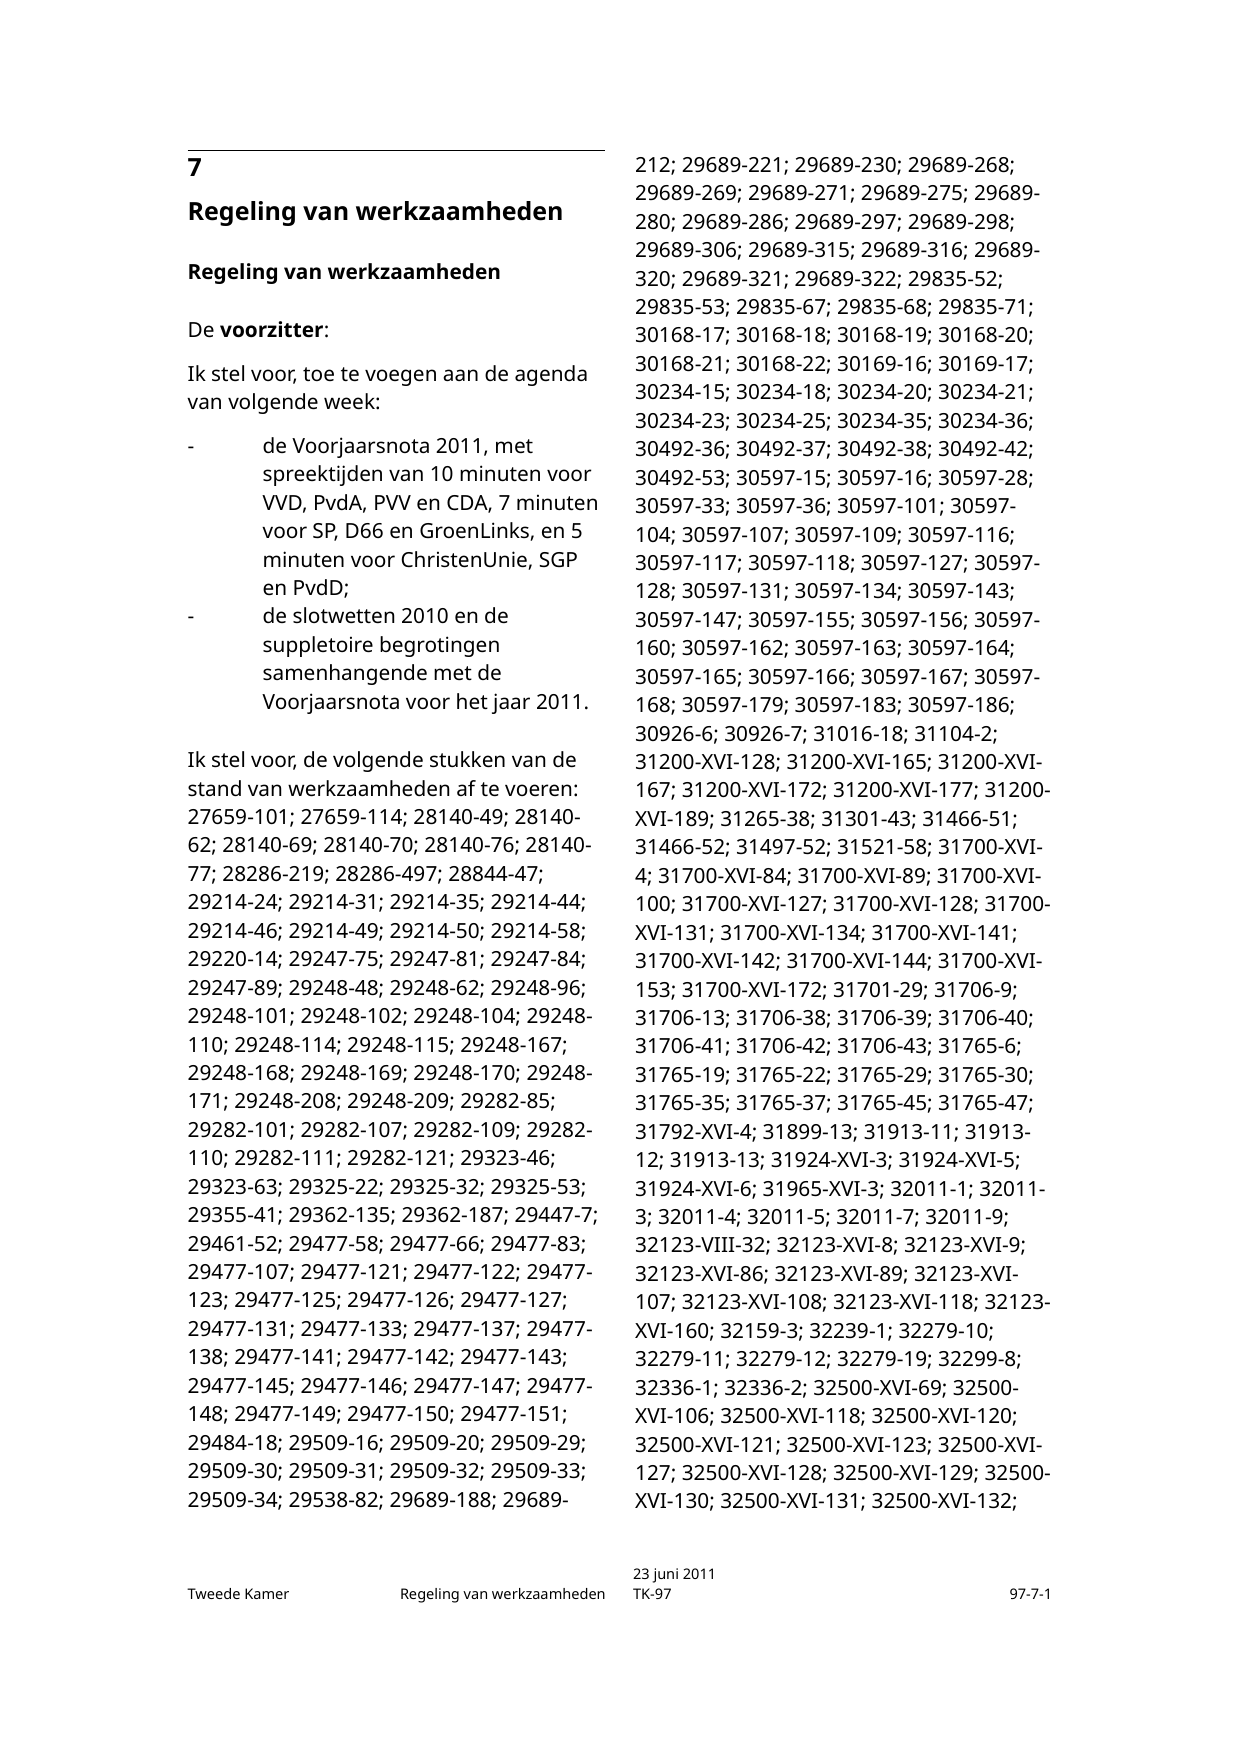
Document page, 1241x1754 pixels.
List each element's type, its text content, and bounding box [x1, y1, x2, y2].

list de Voorjaarsnota 2011, met spreektijden van 10 minuten voor VVD, PvdA, PVV en CDA, 7 minuten voor SP, D66 en GroenLinks, en 5 minuten voor ChristenUnie, SGP en PvdD; [187, 431, 605, 602]
text 212; 29689-221; 29689-230; 29689-268; 29689-269; 29689-271; 29689-275; 29689-280; 29689-286; 29689-297; 29689-298; 29689-306; 29689-315; 29689-316; 29689-320; 29689-321; 29689-322; 29835-52; 29835-53; 29835-67; 29835-68; 29835-71; 30168-17; 30168-18; 30168-19; 30168-20; 30168-21; 30168-22; 30169-16; 30169-17; 30234-15; 30234-18; 30234-20; 30234-21; 30234-23; 30234-25; 30234-35; 30234-36; 30492-36; 30492-37; 30492-38; 30492-42; 30492-53; 30597-15; 30597-16; 30597-28; 30597-33; 30597-36; 30597-101; 30597-104; 30597-107; 30597-109; 30597-116; 30597-117; 30597-118; 30597-127; 30597-128; 30597-131; 30597-134; 30597-143; 30597-147; 30597-155; 30597-156; 30597-160; 30597-162; 30597-163; 30597-164; 30597-165; 30597-166; 30597-167; 30597-168; 30597-179; 30597-183; 30597-186; 30926-6; 30926-7; 31016-18; 31104-2; 31200-XVI-128; 31200-XVI-165; 31200-XVI-167; 31200-XVI-172; 31200-XVI-177; 31200-XVI-189; 31265-38; 31301-43; 31466-51; 31466-52; 31497-52; 31521-58; 31700-XVI-4; 31700-XVI-84; 31700-XVI-89; 31700-XVI-100; 31700-XVI-127; 31700-XVI-128; 31700-XVI-131; 31700-XVI-134; 31700-XVI-141; 31700-XVI-142; 31700-XVI-144; 31700-XVI-153; 31700-XVI-172; 31701-29; 31706-9; 31706-13; 31706-38; 31706-39; 31706-40; 31706-41; 31706-42; 31706-43; 31765-6; 31765-19; 31765-22; 31765-29; 31765-30; 31765-35; 31765-37; 31765-45; 31765-47; 31792-XVI-4; 31899-13; 31913-11; 31913-12; 31913-13; 31924-XVI-3; 31924-XVI-5; 31924-XVI-6; 31965-XVI-3; 32011-1; 32011-3; 32011-4; 32011-5; 32011-7; 32011-9; 32123-VIII-32; 32123-XVI-8; 32123-XVI-9; 32123-XVI-86; 32123-XVI-89; 32123-XVI-107; 32123-XVI-108; 32123-XVI-118; 32123-XVI-160; 32159-3; 32239-1; 32279-10; 32279-11; 32279-12; 32279-19; 32299-8; 32336-1; 32336-2; 32500-XVI-69; 32500-XVI-106; 32500-XVI-118; 32500-XVI-120; 32500-XVI-121; 32500-XVI-123; 32500-XVI-127; 32500-XVI-128; 32500-XVI-129; 32500-XVI-130; 32500-XVI-131; 32500-XVI-132; [635, 150, 1053, 1515]
text Regeling van werkzaamheden [187, 193, 605, 227]
text Ik stel voor, de volgende stukken van de stand van werkzaamheden af te voeren: 27659-101; 27659-114; 28140-49; 28140-62; 28140-69; 28140-70; 28140-76; 28140-77; 28286-219; 28286-497; 28844-47; 29214-24; 29214-31; 29214-35; 29214-44; 29214-46; 29214-49; 29214-50; 29214-58; 29220-14; 29247-75; 29247-81; 29247-84; 29247-89; 29248-48; 29248-62; 29248-96; 29248-101; 29248-102; 29248-104; 29248-110; 29248-114; 29248-115; 29248-167; 29248-168; 29248-169; 29248-170; 29248-171; 29248-208; 29248-209; 29282-85; 29282-101; 29282-107; 29282-109; 29282-110; 29282-111; 29282-121; 29323-46; 29323-63; 29325-22; 29325-32; 29325-53; 29355-41; 29362-135; 29362-187; 29447-7; 29461-52; 29477-58; 29477-66; 29477-83; 29477-107; 29477-121; 29477-122; 29477-123; 29477-125; 29477-126; 29477-127; 29477-131; 29477-133; 29477-137; 29477-138; 29477-141; 29477-142; 29477-143; 29477-145; 29477-146; 29477-147; 29477-148; 29477-149; 29477-150; 29477-151; 29484-18; 29509-16; 29509-20; 29509-29; 29509-30; 29509-31; 29509-32; 29509-33; 29509-34; 29538-82; 29689-188; 29689- [187, 745, 605, 1513]
text 7 [187, 151, 605, 184]
text Ik stel voor, toe te voegen aan de agenda van volgende week: [187, 359, 605, 416]
text Regeling van werkzaamheden [187, 257, 605, 286]
list de slotwetten 2010 en de suppletoire begrotingen samenhangende met de Voorjaarsnota voor het jaar 2011. [187, 602, 605, 715]
text De voorzitter: [187, 316, 605, 344]
